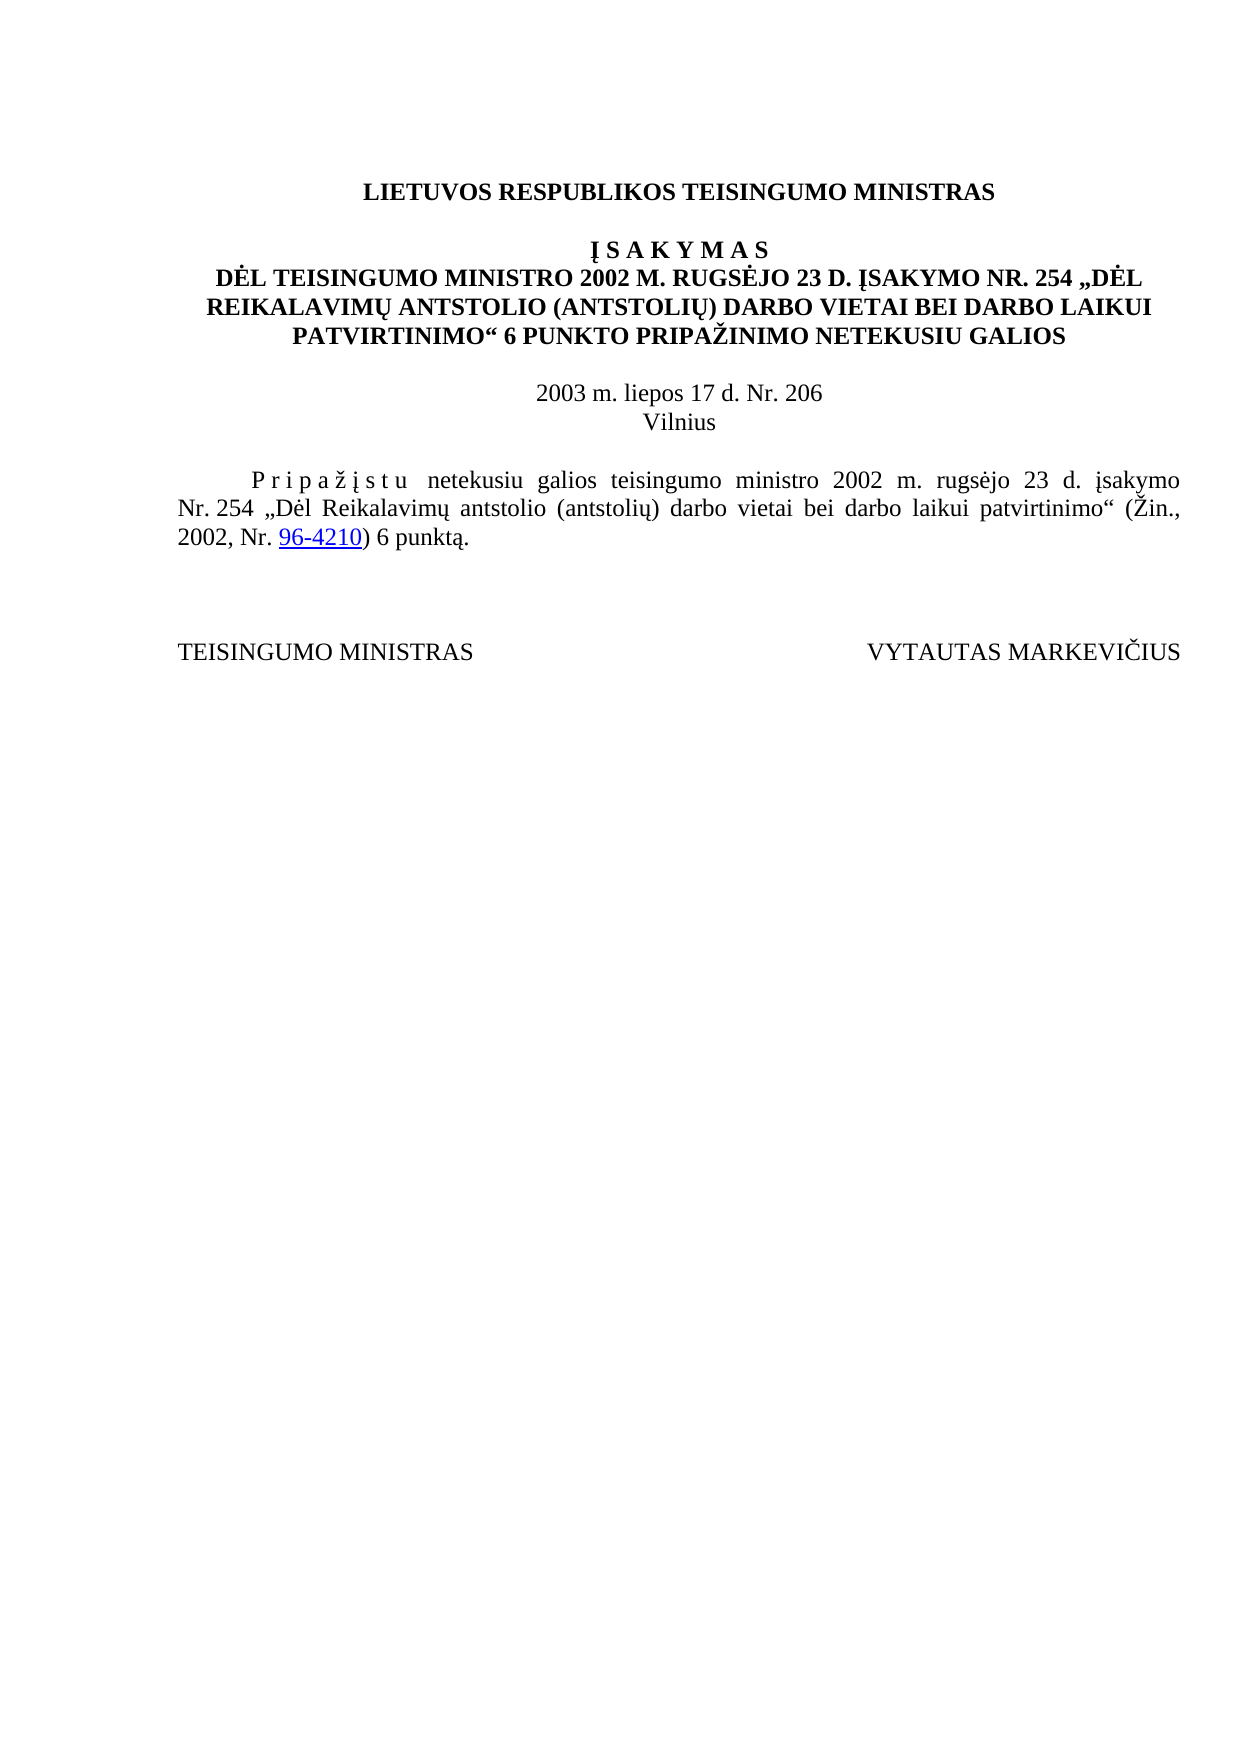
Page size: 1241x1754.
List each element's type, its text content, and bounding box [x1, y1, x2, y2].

text DĖL TEISINGUMO MINISTRO 2002 M. RUGSĖJO 23 D. ĮSAKYMO NR. 254 „DĖL REIKALAVIMŲ ANTSTOLIO (ANTSTOLIŲ) DARBO VIETAI BEI DARBO LAIKUI PATVIRTINIMO“ 6 PUNKTO PRIPAŽINIMO NETEKUSIU GALIOS [177, 263, 1181, 350]
text Pripažįstu netekusiu galios teisingumo ministro 2002 m. rugsėjo 23 d. įsakymo Nr. 254 „Dėl Reikalavimų antstolio (antstolių) darbo vietai bei darbo laikui patvirtinimo“ (Žin., 2002, Nr. 96-4210) 6 punktą. [177, 465, 1181, 551]
text 2003 m. liepos 17 d. Nr. 206 [177, 378, 1181, 407]
text Vilnius [177, 407, 1181, 436]
text LIETUVOS RESPUBLIKOS TEISINGUMO MINISTRAS [177, 177, 1181, 206]
text TEISINGUMO MINISTRAS VYTAUTAS MARKEVIČIUS [177, 637, 1181, 666]
text Į S A K Y M A S [177, 235, 1181, 263]
